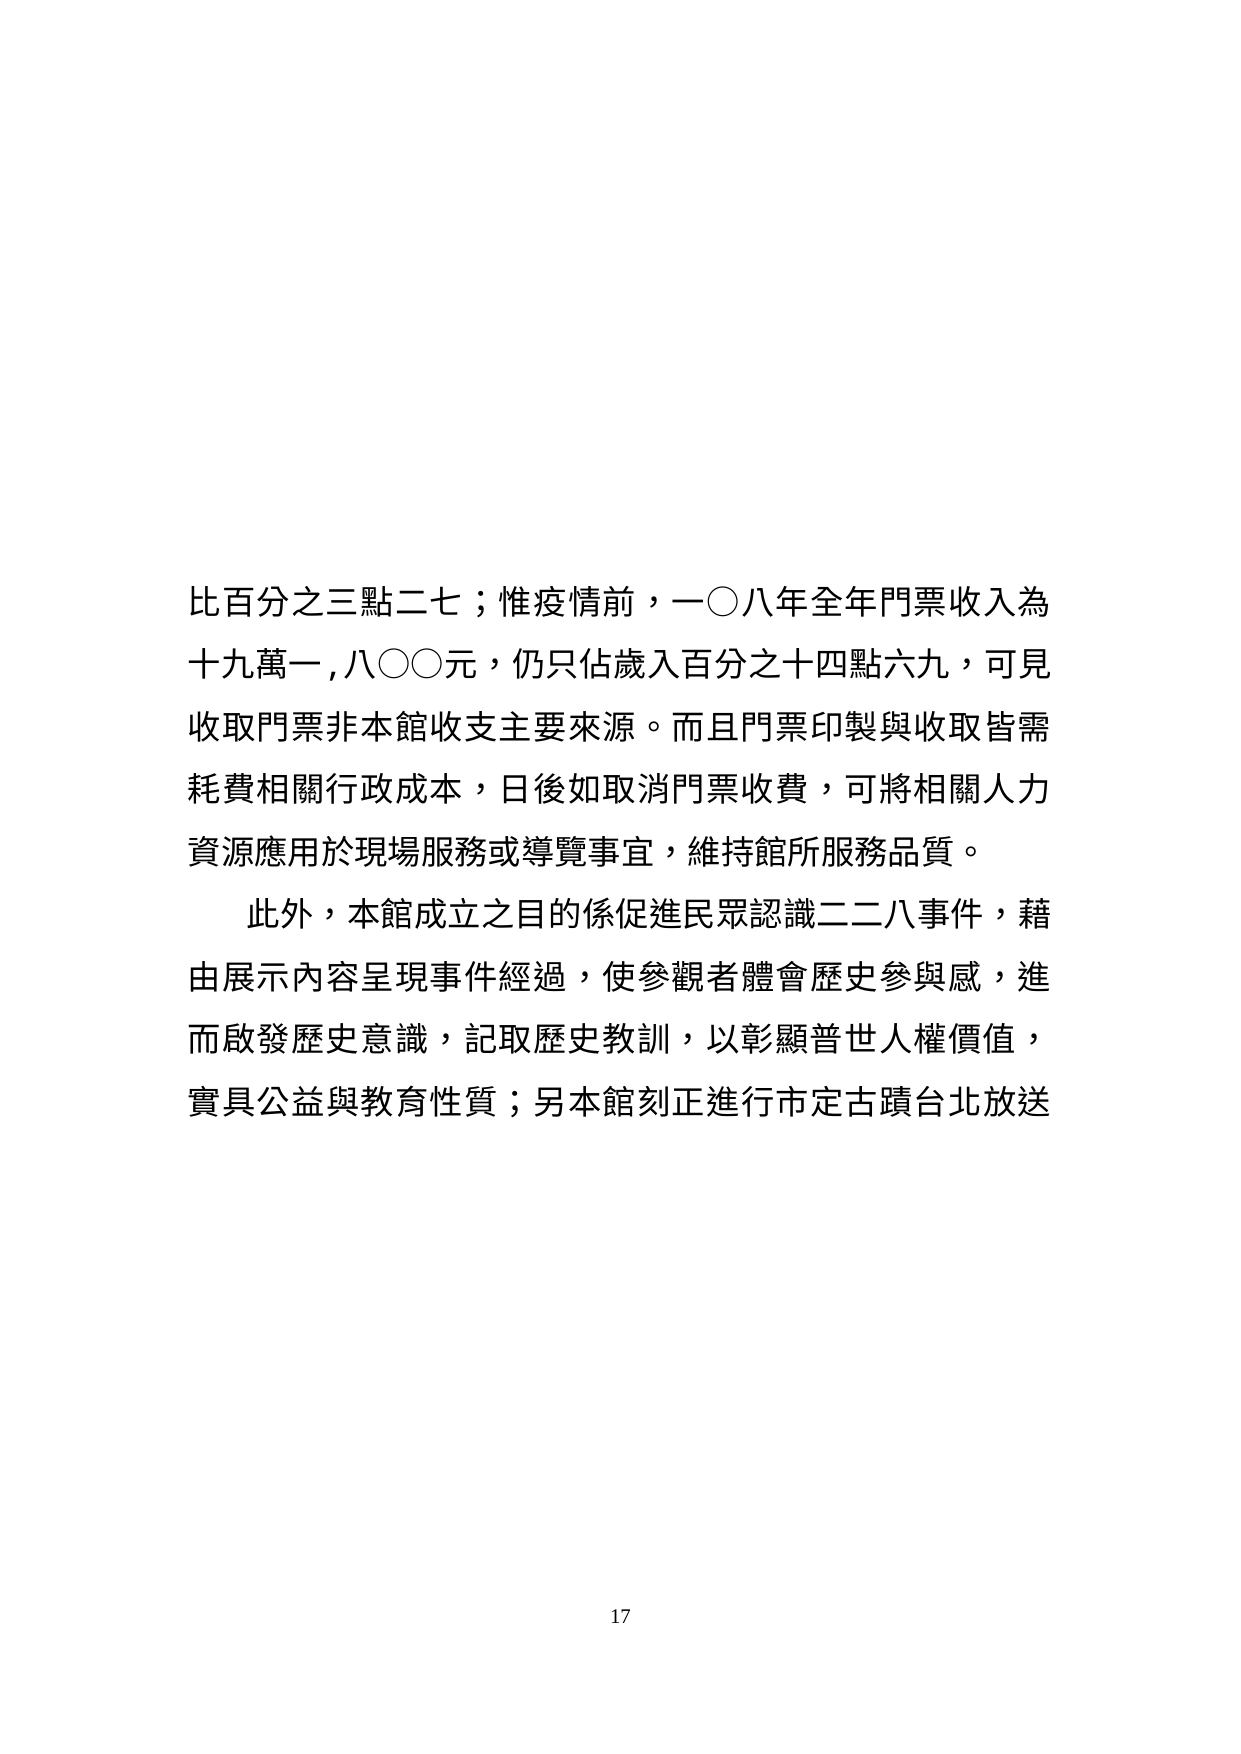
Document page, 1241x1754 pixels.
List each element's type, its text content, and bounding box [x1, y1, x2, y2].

text 比百分之三點二七；惟疫情前，一○八年全年門票收入為十九萬一,八○○元，仍只佔歲入百分之十四點六九，可見收取門票非本館收支主要來源。而且門票印製與收取皆需耗費相關行政成本，日後如取消門票收費，可將相關人力資源應用於現場服務或導覽事宜，維持館所服務品質。 [187, 558, 1053, 871]
text 此外，本館成立之目的係促進民眾認識二二八事件，藉由展示內容呈現事件經過，使參觀者體會歷史參與感，進而啟發歷史意識，記取歷史教訓，以彰顯普世人權價值，實具公益與教育性質；另本館刻正進行市定古蹟台北放送 [187, 871, 1053, 1121]
